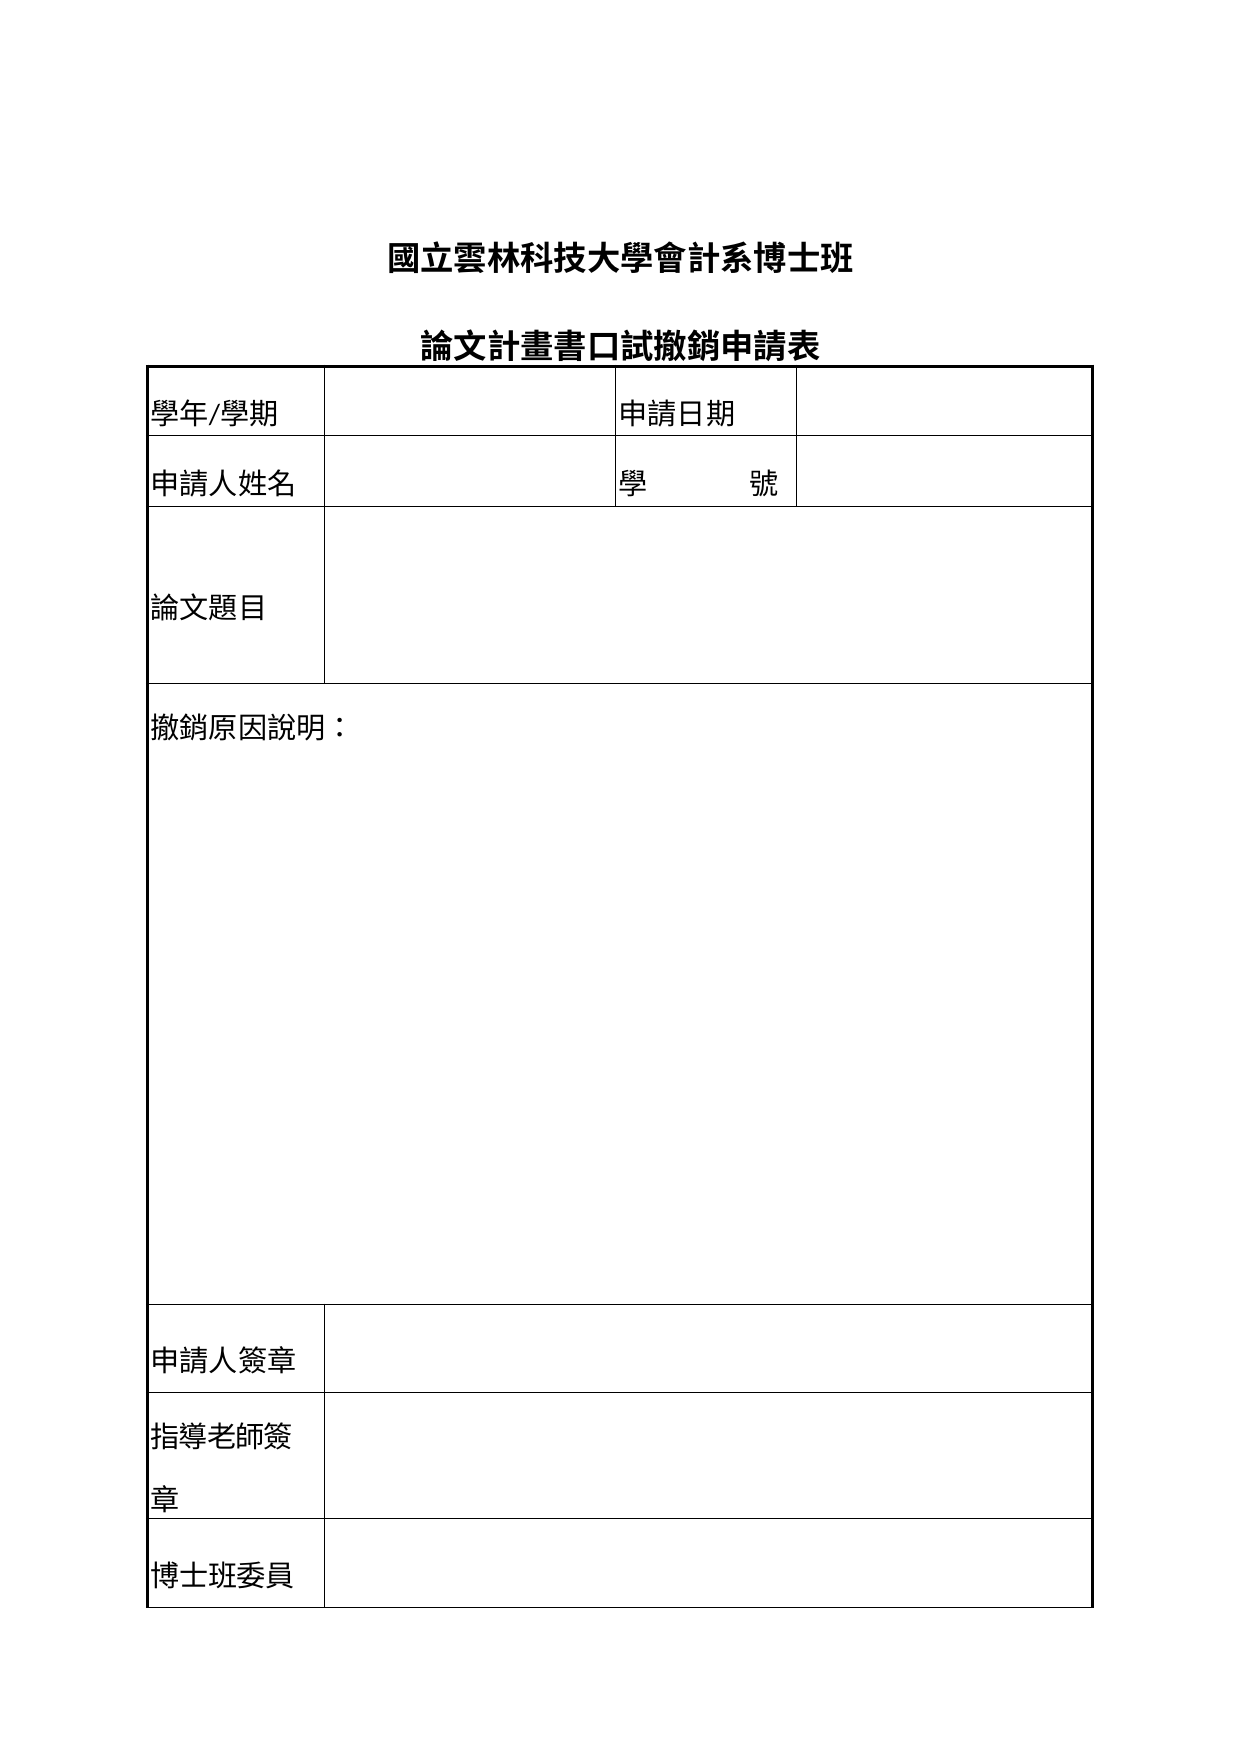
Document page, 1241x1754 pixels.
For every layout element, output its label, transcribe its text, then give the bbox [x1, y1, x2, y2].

table_cell 論文題目 [149, 507, 324, 683]
table_cell 申請人姓名 [149, 436, 324, 506]
table_cell 學 號 [616, 436, 796, 506]
table_header [325, 368, 615, 435]
table_cell [325, 1305, 1091, 1392]
text 論文計畫書口試撤銷申請表 [148, 302, 1092, 364]
table_cell 博士班委員 [149, 1519, 324, 1607]
table_cell [325, 1393, 1091, 1518]
text 國立雲林科技大學會計系博士班 [148, 214, 1092, 277]
table_cell [325, 1519, 1091, 1607]
table_cell [325, 507, 1091, 683]
table_cell 指導老師簽章 [149, 1393, 324, 1518]
table_cell 申請人簽章 [149, 1305, 324, 1392]
table_cell 撤銷原因說明： [149, 684, 1091, 1303]
table_header 學年/學期 [149, 368, 324, 435]
table_header 申請日期 [616, 368, 796, 435]
table_header [797, 368, 1091, 435]
table_cell [325, 436, 615, 506]
table_cell [797, 436, 1091, 506]
